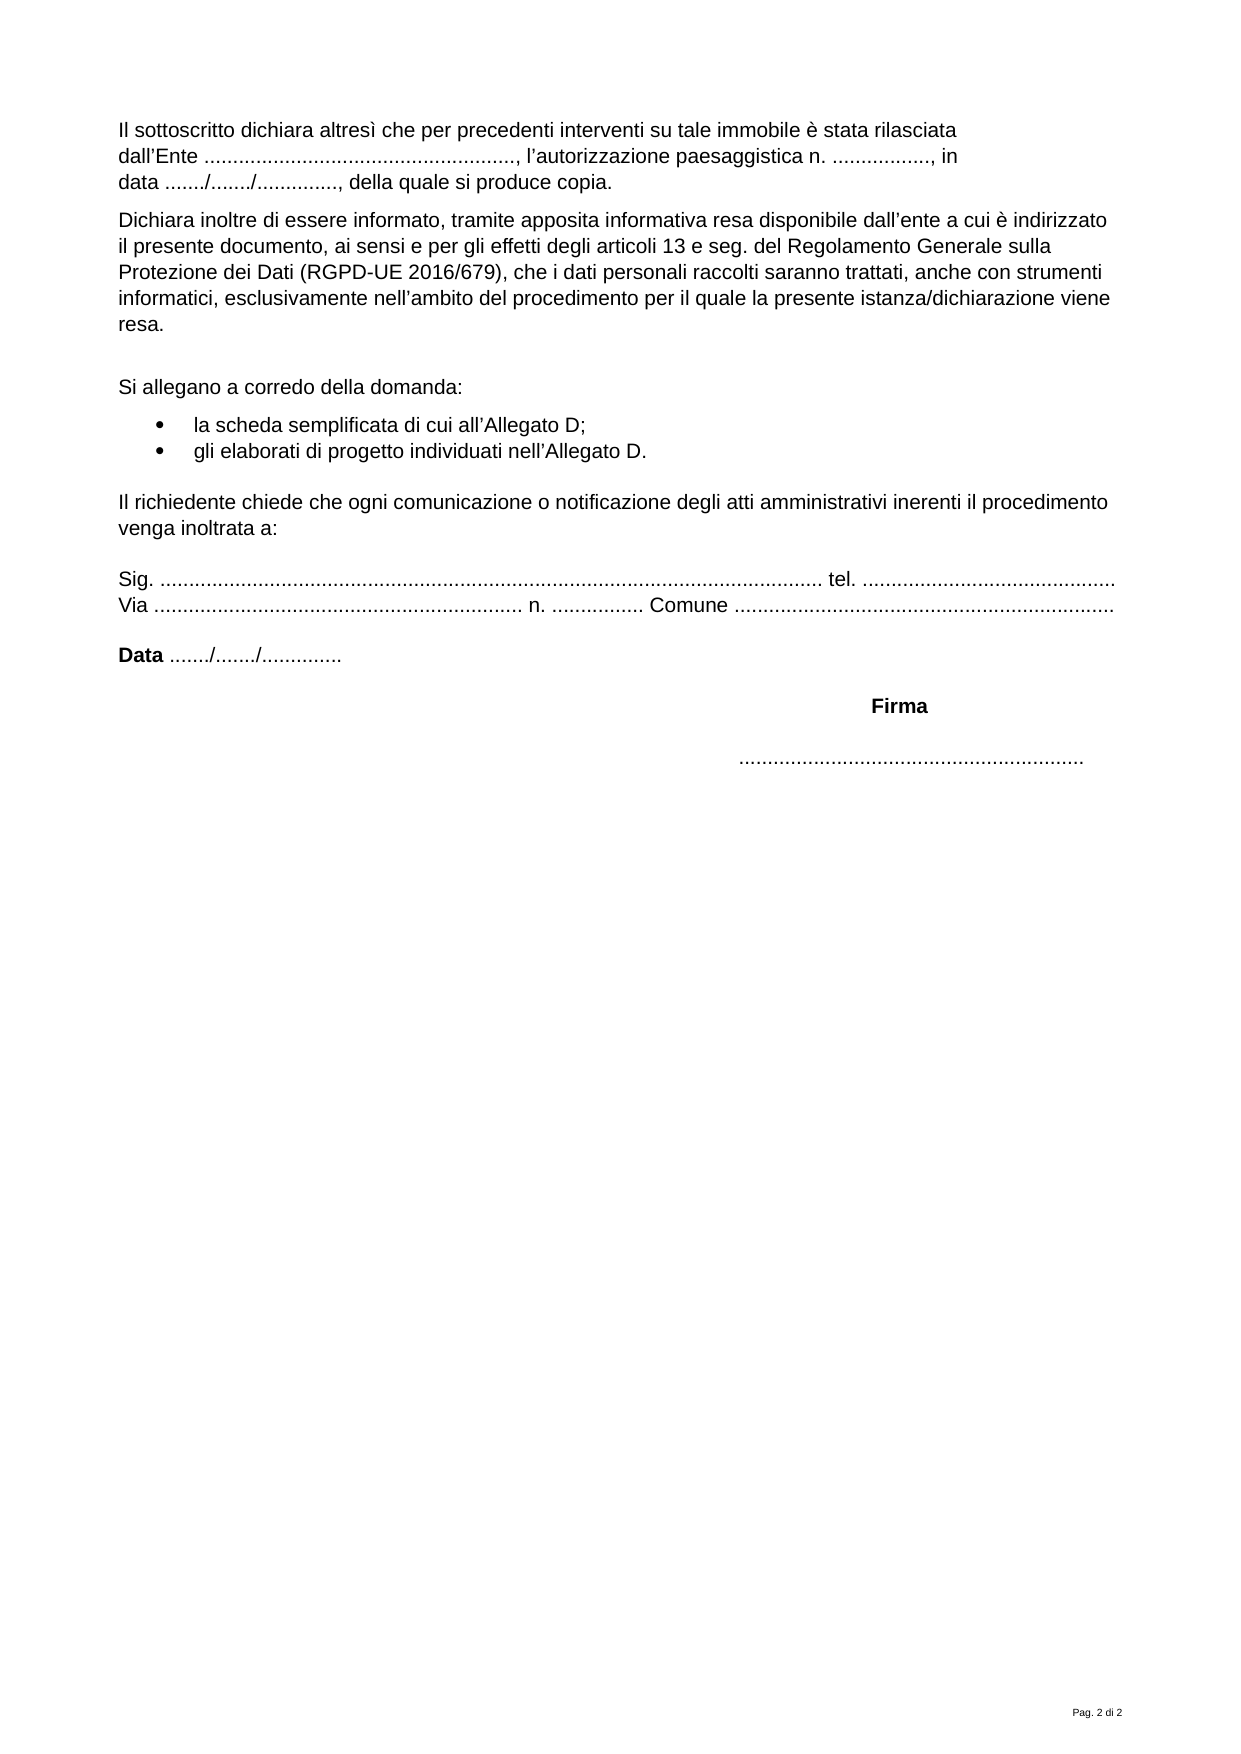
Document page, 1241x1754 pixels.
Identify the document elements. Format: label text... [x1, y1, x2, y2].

text Si allegano a corredo della domanda: [118, 375, 1122, 399]
text Il richiedente chiede che ogni comunicazione o notificazione degli atti amministrativi inerenti il procedimento venga inoltrata a: [118, 490, 1122, 540]
text Data ......./......./.............. [118, 643, 1122, 667]
text ............................................................ [118, 745, 1122, 769]
text Firma [118, 694, 1122, 718]
text Dichiara inoltre di essere informato, tramite apposita informativa resa disponibile dall’ente a cui è indirizzato il presente documento, ai sensi e per gli effetti degli articoli 13 e seg. del Regolamento Generale sulla Protezione dei Dati (RGPD-UE 2016/679), che i dati personali raccolti saranno trattati, anche con strumenti informatici, esclusivamente nell’ambito del procedimento per il quale la presente istanza/dichiarazione viene resa. [118, 208, 1122, 335]
list la scheda semplificata di cui all’Allegato D; [156, 413, 1122, 437]
list gli elaborati di progetto individuati nell’Allegato D. [156, 439, 1122, 463]
text Il sottoscritto dichiara altresì che per precedenti interventi su tale immobile è stata rilasciata dall’Ente ......................................................, l’autorizzazione paesaggistica n. ................., in data ......./......./.............., della quale si produce copia. [118, 118, 1122, 194]
text Sig. ................................................................................................................... tel. ............................................ Via ................................................................ n. ................ Comune .................................................................. [118, 567, 1122, 616]
